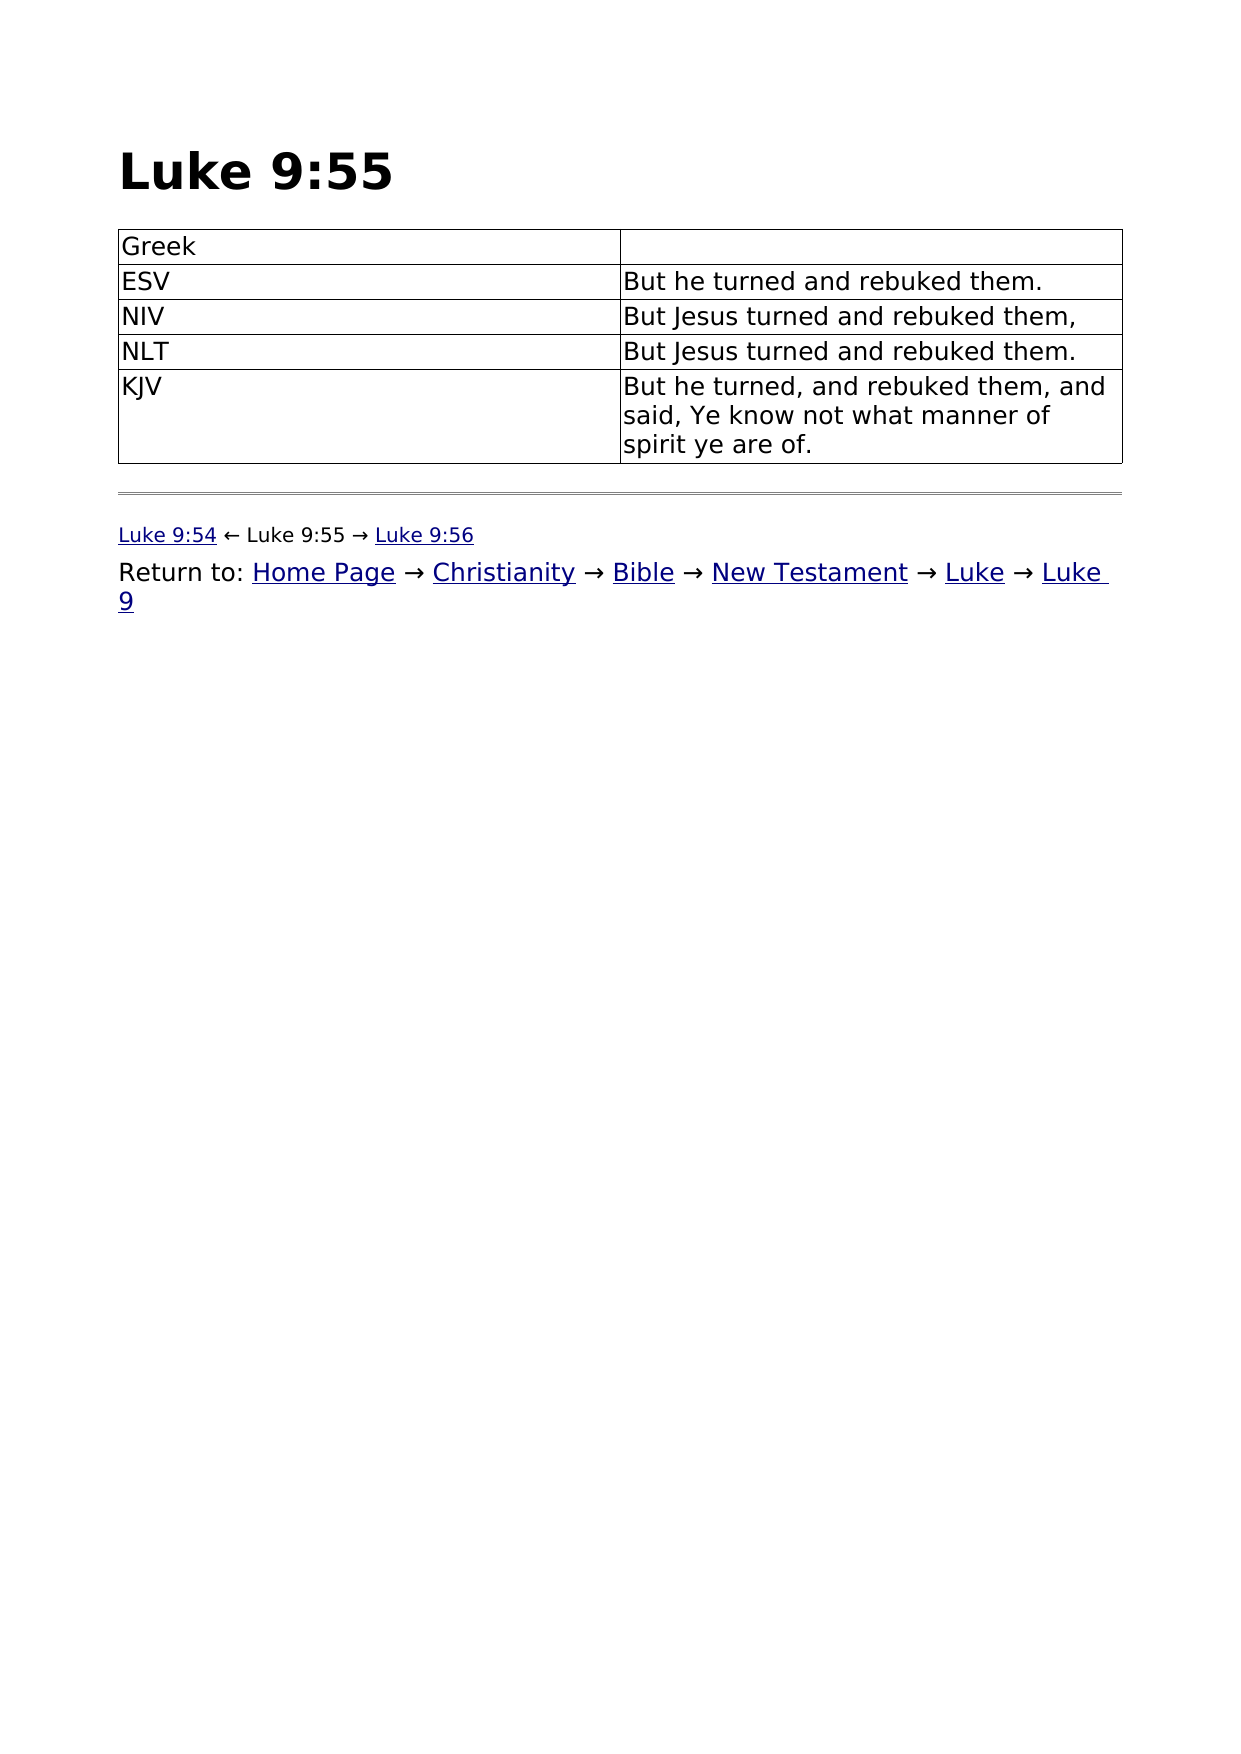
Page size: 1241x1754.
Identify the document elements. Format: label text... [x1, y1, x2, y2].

table_cell NIV [119, 300, 620, 334]
table_cell But he turned and rebuked them. [621, 265, 1122, 299]
table_cell ESV [119, 265, 620, 299]
text Luke 9:54 ← Luke 9:55 → Luke 9:56 [118, 524, 1122, 558]
table_cell KJV [119, 370, 620, 462]
table_cell NLT [119, 335, 620, 369]
subtitle Luke 9:55 [118, 143, 1122, 201]
text Return to: Home Page → Christianity → Bible → New Testament → Luke → Luke 9 [118, 558, 1122, 616]
table_cell But he turned, and rebuked them, and said, Ye know not what manner of spirit ye are of. [621, 370, 1122, 462]
table_cell But Jesus turned and rebuked them. [621, 335, 1122, 369]
table_header Greek [119, 230, 620, 264]
table_header [621, 230, 1122, 264]
table_cell But Jesus turned and rebuked them, [621, 300, 1122, 334]
